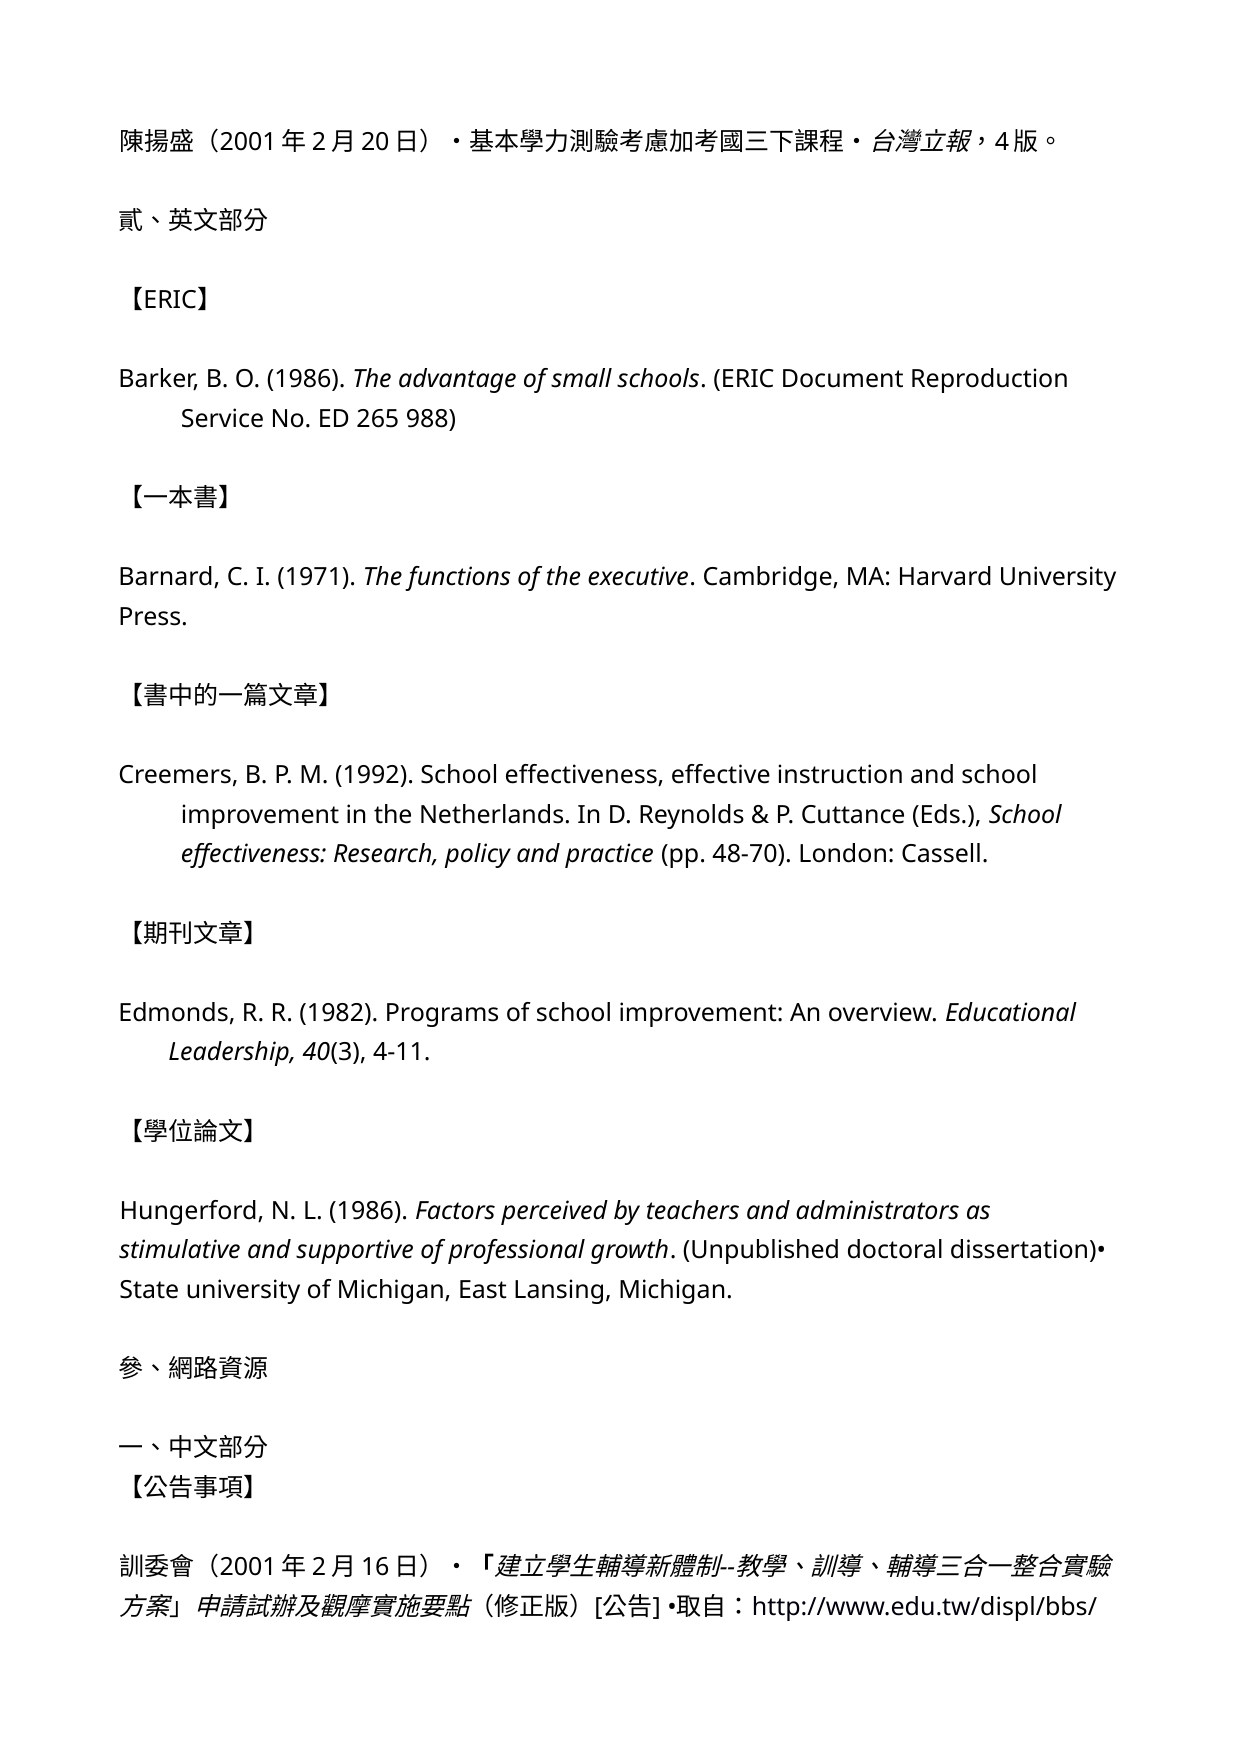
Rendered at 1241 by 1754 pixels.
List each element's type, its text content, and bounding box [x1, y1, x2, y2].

text 貳、英文部分 [118, 197, 1122, 237]
text 【書中的一篇文章】 [118, 672, 1122, 712]
text Edmonds, R. R. (1982). Programs of school improvement: An overview. Educational Leadership, 40(3), 4-11. [118, 989, 1122, 1068]
text 【公告事項】 [118, 1464, 1115, 1503]
text Creemers, B. P. M. (1992). School effectiveness, effective instruction and school improvement in the Netherlands. In D. Reynolds & P. Cuttance (Eds.), School effectiveness: Research, policy and practice (pp. 48-70). London: Cassell. [118, 751, 1122, 870]
text 【期刊文章】 [118, 910, 1122, 949]
text Barker, B. O. (1986). The advantage of small schools. (ERIC Document Reproduction Service No. ED 265 988) [118, 356, 1122, 435]
text 一、中文部分 [118, 1424, 1115, 1464]
text 【學位論文】 [118, 1108, 1115, 1147]
text 參、網路資源 [118, 1345, 1115, 1385]
text 【一本書】 [118, 474, 1122, 514]
text 訓委會（2001年2月16日）•「建立學生輔導新體制--教學、訓導、輔導三合一整合實驗方案」申請試辦及觀摩實施要點（修正版）[公告] •取自：http://www.edu.tw/displ/bbs/ [119, 1543, 1115, 1622]
text 陳揚盛（2001年2月20日）•基本學力測驗考慮加考國三下課程•台灣立報，4版。 [119, 118, 1115, 158]
text 【ERIC】 [118, 276, 1122, 316]
text Hungerford, N. L. (1986). Factors perceived by teachers and administrators as stimulative and supportive of professional growth. (Unpublished doctoral dissertation)• State university of Michigan, East Lansing, Michigan. [119, 1187, 1115, 1306]
text Barnard, C. I. (1971). The functions of the executive. Cambridge, MA: Harvard University Press. [118, 553, 1122, 633]
